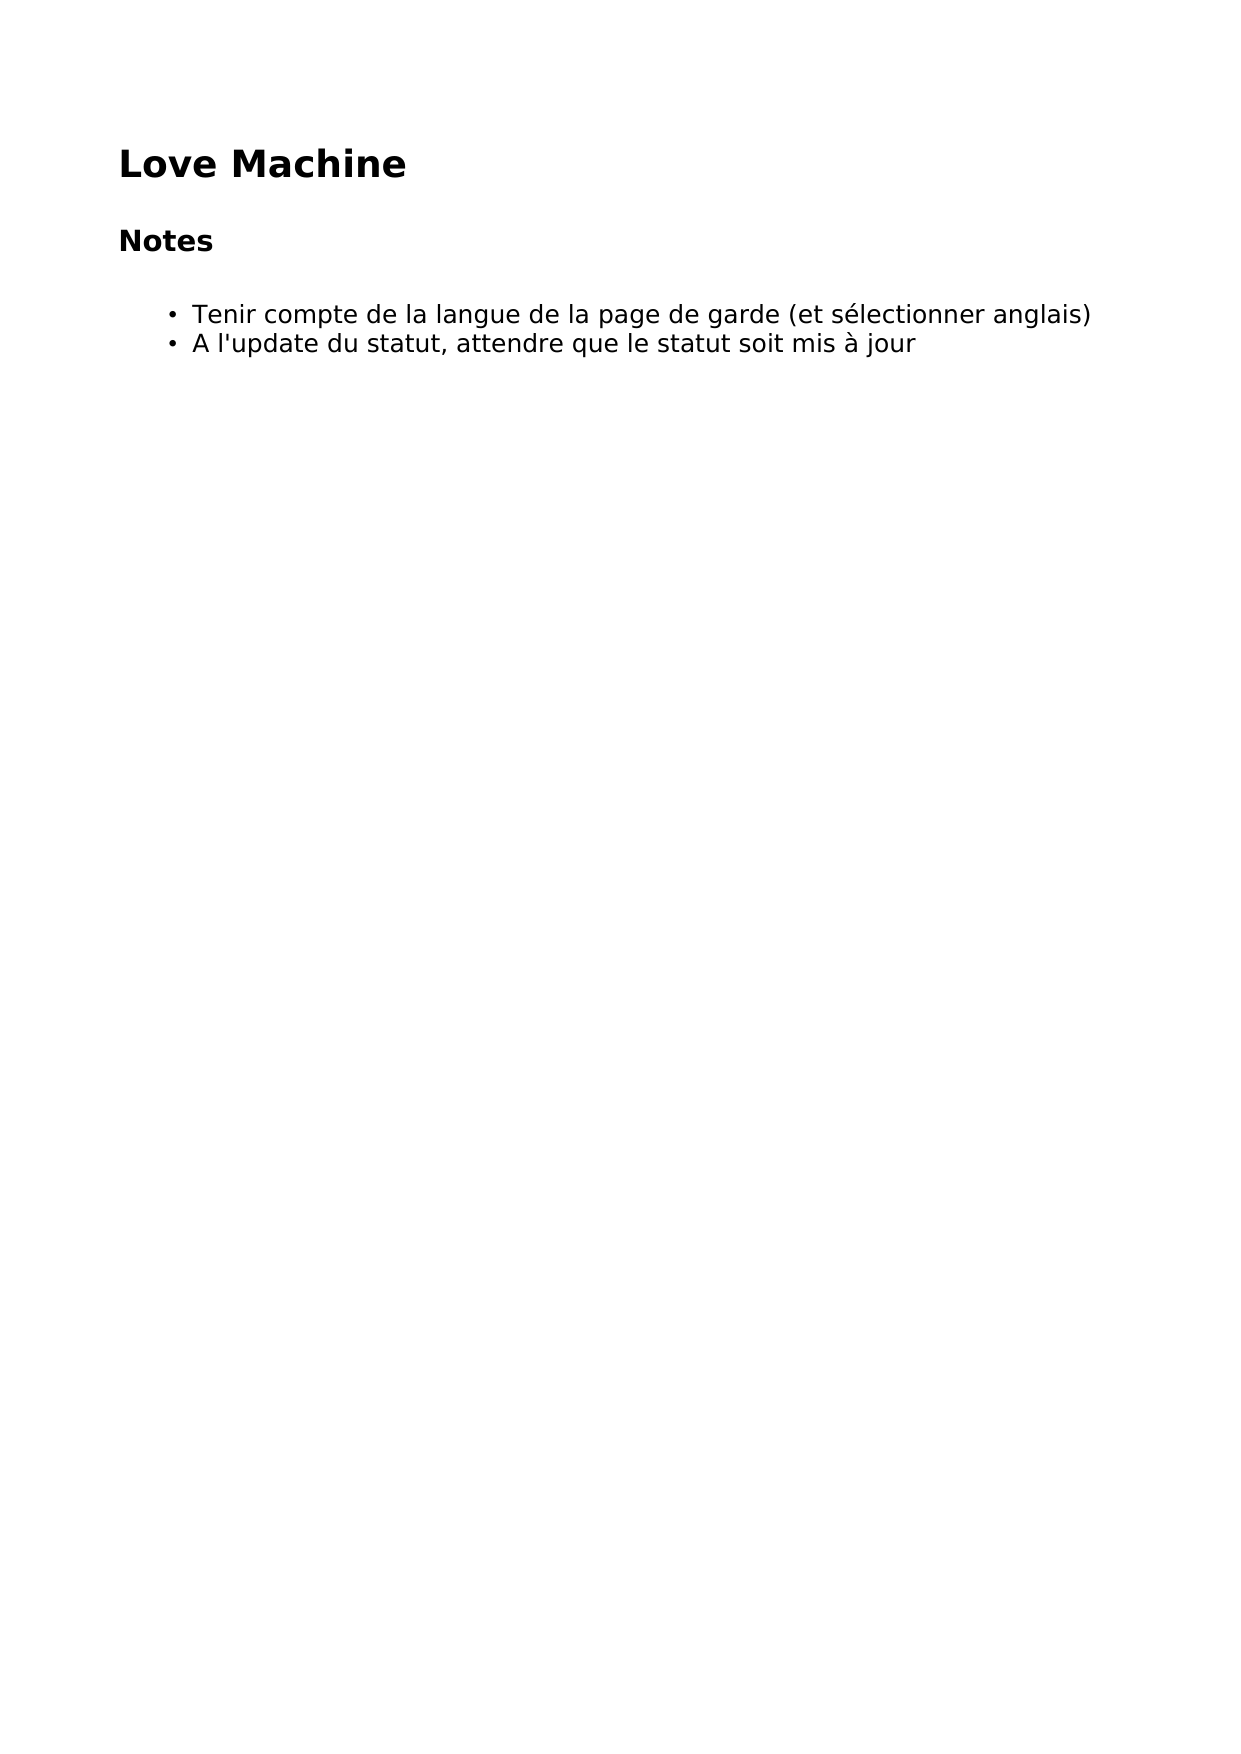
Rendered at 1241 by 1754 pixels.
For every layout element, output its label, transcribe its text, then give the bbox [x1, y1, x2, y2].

list Tenir compte de la langue de la page de garde (et sélectionner anglais) [177, 300, 1122, 329]
list A l'update du statut, attendre que le statut soit mis à jour [177, 329, 1122, 358]
subtitle Love Machine [118, 143, 1122, 187]
subtitle Notes [118, 224, 1122, 258]
